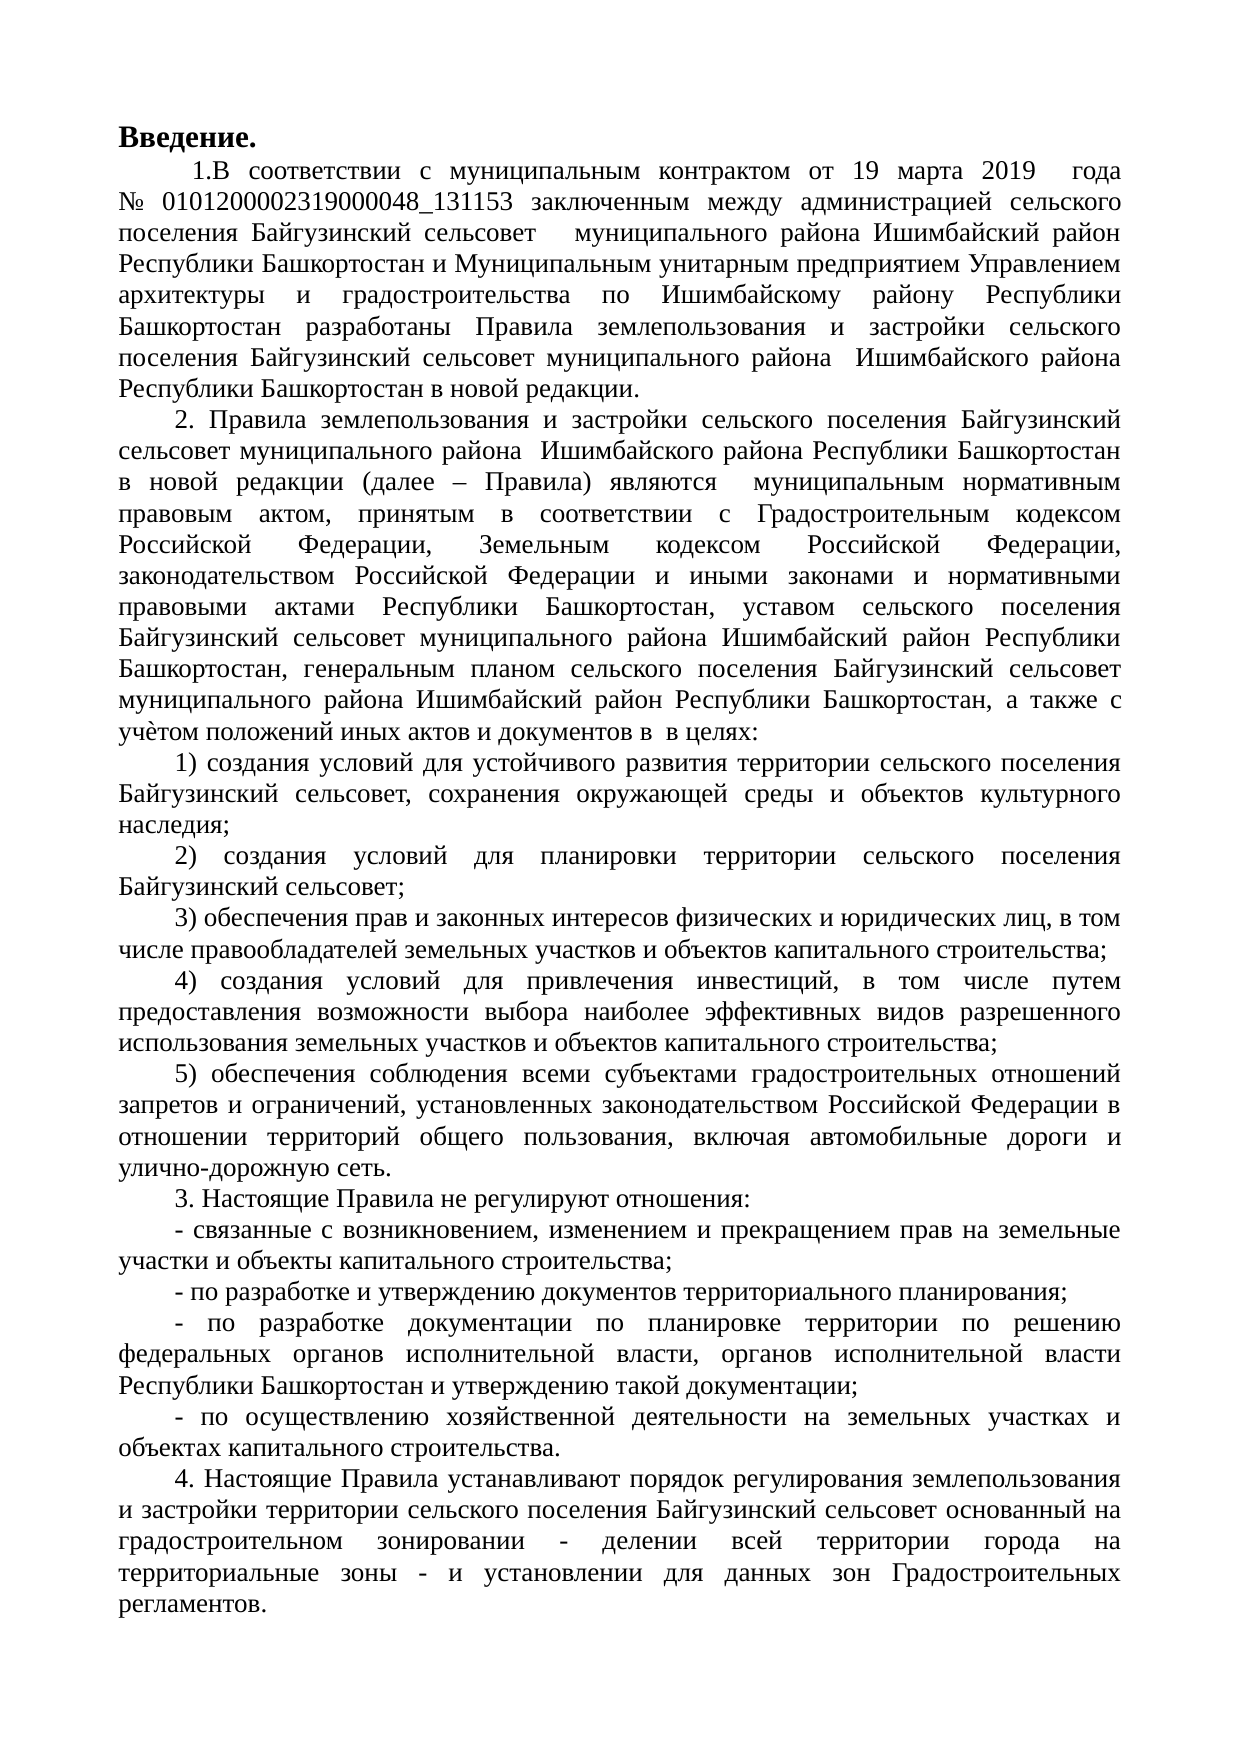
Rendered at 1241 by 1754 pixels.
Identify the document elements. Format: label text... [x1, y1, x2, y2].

text - по осуществлению хозяйственной деятельности на земельных участках и объектах капитального строительства. [118, 1400, 1122, 1462]
text 2. Правила землепользования и застройки сельского поселения Байгузинский сельсовет муниципального района Ишимбайского района Республики Башкортостан в новой редакции (далее – Правила) являются муниципальным нормативным правовым актом, принятым в соответствии с Градостроительным кодексом Российской Федерации, Земельным кодексом Российской Федерации, законодательством Российской Федерации и иными законами и нормативными правовыми актами Республики Башкортостан, уставом сельского поселения Байгузинский сельсовет муниципального района Ишимбайский район Республики Башкортостан, генеральным планом сельского поселения Байгузинский сельсовет муниципального района Ишимбайский район Республики Башкортостан, а также с учѐтом положений иных актов и документов в в целях: [118, 403, 1122, 746]
text 1.В соответствии с муниципальным контрактом от 19 марта 2019 года № 0101200002319000048_131153 заключенным между администрацией сельского поселения Байгузинский сельсовет муниципального района Ишимбайский район Республики Башкортостан и Муниципальным унитарным предприятием Управлением архитектуры и градостроительства по Ишимбайскому району Республики Башкортостан разработаны Правила землепользования и застройки сельского поселения Байгузинский сельсовет муниципального района Ишимбайского района Республики Башкортостан в новой редакции. [118, 154, 1122, 403]
text 5) обеспечения соблюдения всеми субъектами градостроительных отношений запретов и ограничений, установленных законодательством Российской Федерации в отношении территорий общего пользования, включая автомобильные дороги и улично-дорожную сеть. [118, 1057, 1122, 1182]
text 3) обеспечения прав и законных интересов физических и юридических лиц, в том числе правообладателей земельных участков и объектов капитального строительства; [118, 902, 1122, 964]
text 1) создания условий для устойчивого развития территории сельского поселения Байгузинский сельсовет, сохранения окружающей среды и объектов культурного наследия; [118, 746, 1122, 839]
text 4) создания условий для привлечения инвестиций, в том числе путем предоставления возможности выбора наиболее эффективных видов разрешенного использования земельных участков и объектов капитального строительства; [118, 964, 1122, 1057]
text - по разработке и утверждению документов территориального планирования; [118, 1275, 1122, 1306]
text 2) создания условий для планировки территории сельского поселения Байгузинский сельсовет; [118, 839, 1122, 902]
text - связанные с возникновением, изменением и прекращением прав на земельные участки и объекты капитального строительства; [118, 1213, 1122, 1275]
text - по разработке документации по планировке территории по решению федеральных органов исполнительной власти, органов исполнительной власти Республики Башкортостан и утверждению такой документации; [118, 1306, 1122, 1400]
text 3. Настоящие Правила не регулируют отношения: [118, 1182, 1122, 1213]
text 4. Настоящие Правила устанавливают порядок регулирования землепользования и застройки территории сельского поселения Байгузинский сельсовет основанный на градостроительном зонировании - делении всей территории города на территориальные зоны - и установлении для данных зон Градостроительных регламентов. [118, 1462, 1122, 1618]
text Введение. [118, 118, 1122, 154]
